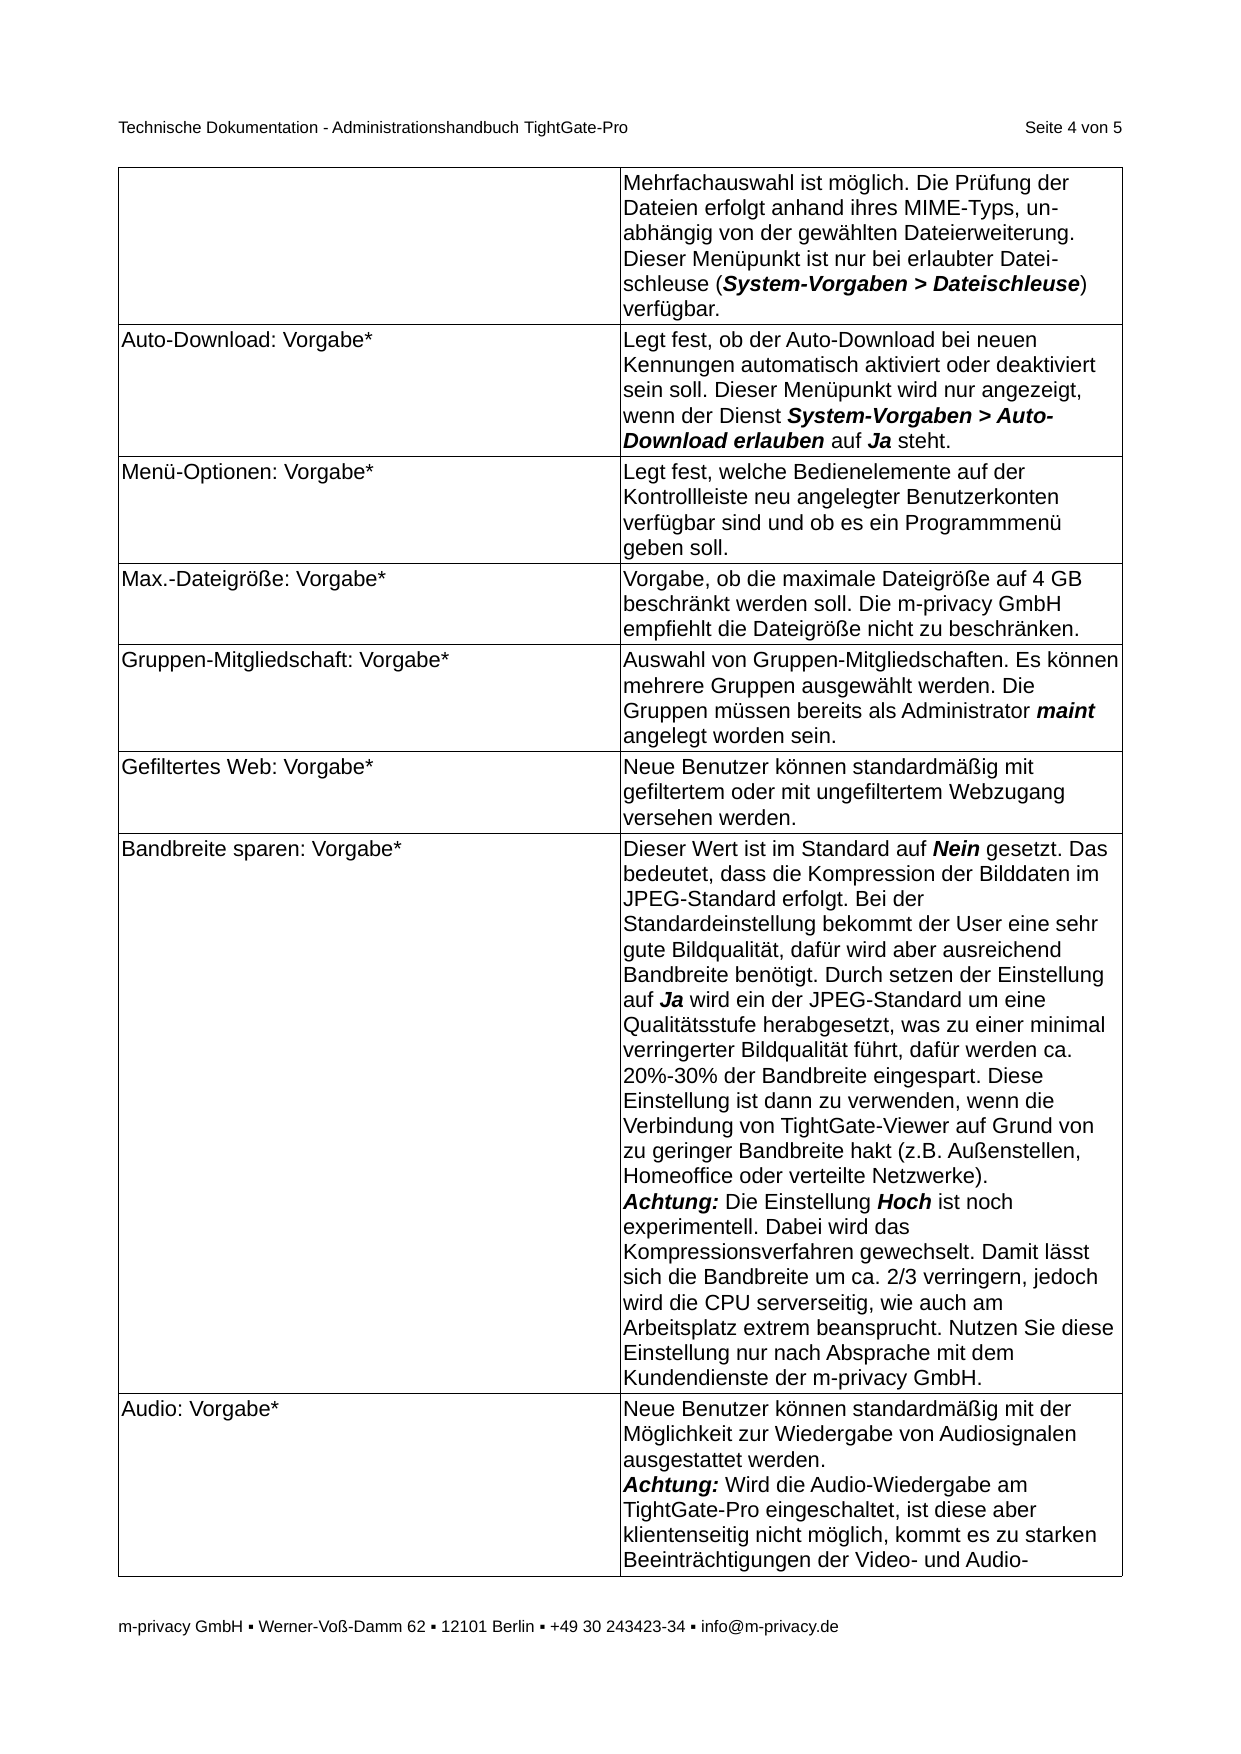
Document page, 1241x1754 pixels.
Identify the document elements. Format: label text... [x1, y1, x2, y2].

table_cell Max.-Dateigröße: Vorgabe* [119, 564, 620, 644]
table_cell Gruppen-Mitgliedschaft: Vorgabe* [119, 645, 620, 751]
table_cell Audio: Vorgabe* [119, 1394, 620, 1576]
table_cell Bandbreite sparen: Vorgabe* [119, 834, 620, 1393]
table_cell Dieser Wert ist im Standard auf Nein gesetzt. Das bedeutet, dass die Kompression der Bilddaten im JPEG-Standard erfolgt. Bei der Standardeinstellung bekommt der User eine sehr gute Bildqualität, dafür wird aber ausreichend Bandbreite benötigt. Durch setzen der Einstellung auf Ja wird ein der JPEG-Standard um eine Qualitätsstufe herabgesetzt, was zu einer minimal verringerter Bildqualität führt, dafür werden ca. 20%-30% der Bandbreite eingespart. Diese Einstellung ist dann zu verwenden, wenn die Verbindung von TightGate-Viewer auf Grund von zu geringer Bandbreite hakt (z.B. Außenstellen, Homeoffice oder verteilte Netzwerke). Achtung: Die Einstellung Hoch ist noch experimentell. Dabei wird das Kompressionsverfahren gewechselt. Damit lässt sich die Bandbreite um ca. 2/3 verringern, jedoch wird die CPU serverseitig, wie auch am Arbeitsplatz extrem beansprucht. Nutzen Sie diese Einstellung nur nach Absprache mit dem Kundendienste der m-privacy GmbH. [621, 834, 1122, 1393]
table_cell Legt fest, welche Bedienelemente auf der Kontrollleiste neu angelegter Benutzerkonten verfügbar sind und ob es ein Programmmenü geben soll. [621, 457, 1122, 563]
table_cell [119, 168, 620, 324]
table_cell Neue Benutzer können standardmäßig mit gefiltertem oder mit ungefil­tertem Webzugang versehen werden. [621, 752, 1122, 833]
table_cell Mehrfachauswahl ist mög­lich. Die Prüfung der Dateien erfolgt anhand ihres MIME-Typs, un­abhängig von der gewählten Dateierweiterung. Dieser Menüpunkt ist nur bei erlaubter Datei­schleuse (System-Vorgaben > Dateischleuse) verfügbar. [621, 168, 1122, 324]
table_cell Menü-Optionen: Vorgabe* [119, 457, 620, 563]
table_cell Neue Benutzer können standardmäßig mit der Möglichkeit zur Wieder­gabe von Audiosignalen ausgestattet werden. Achtung: Wird die Audio-Wiedergabe am TightGate-Pro eingeschaltet, ist diese aber klientenseitig nicht möglich, kommt es zu starken Beeinträchtigungen der Video- und Audio- [621, 1394, 1122, 1576]
table_cell Vorgabe, ob die maximale Dateigröße auf 4 GB beschränkt werden soll. Die m-privacy GmbH empfiehlt die Dateigröße nicht zu beschränken. [621, 564, 1122, 644]
table_cell Gefiltertes Web: Vorgabe* [119, 752, 620, 833]
table_cell Auto-Download: Vorgabe* [119, 325, 620, 456]
table_cell Legt fest, ob der Auto-Download bei neuen Kennungen automatisch aktiviert oder deaktiviert sein soll. Dieser Menüpunkt wird nur angezeigt, wenn der Dienst System-Vorgaben > Auto-Download erlauben auf Ja steht. [621, 325, 1122, 456]
table_cell Auswahl von Gruppen-Mitgliedschaften. Es können mehrere Gruppen ausgewählt werden. Die Gruppen müssen bereits als Administrator maint angelegt worden sein. [621, 645, 1122, 751]
